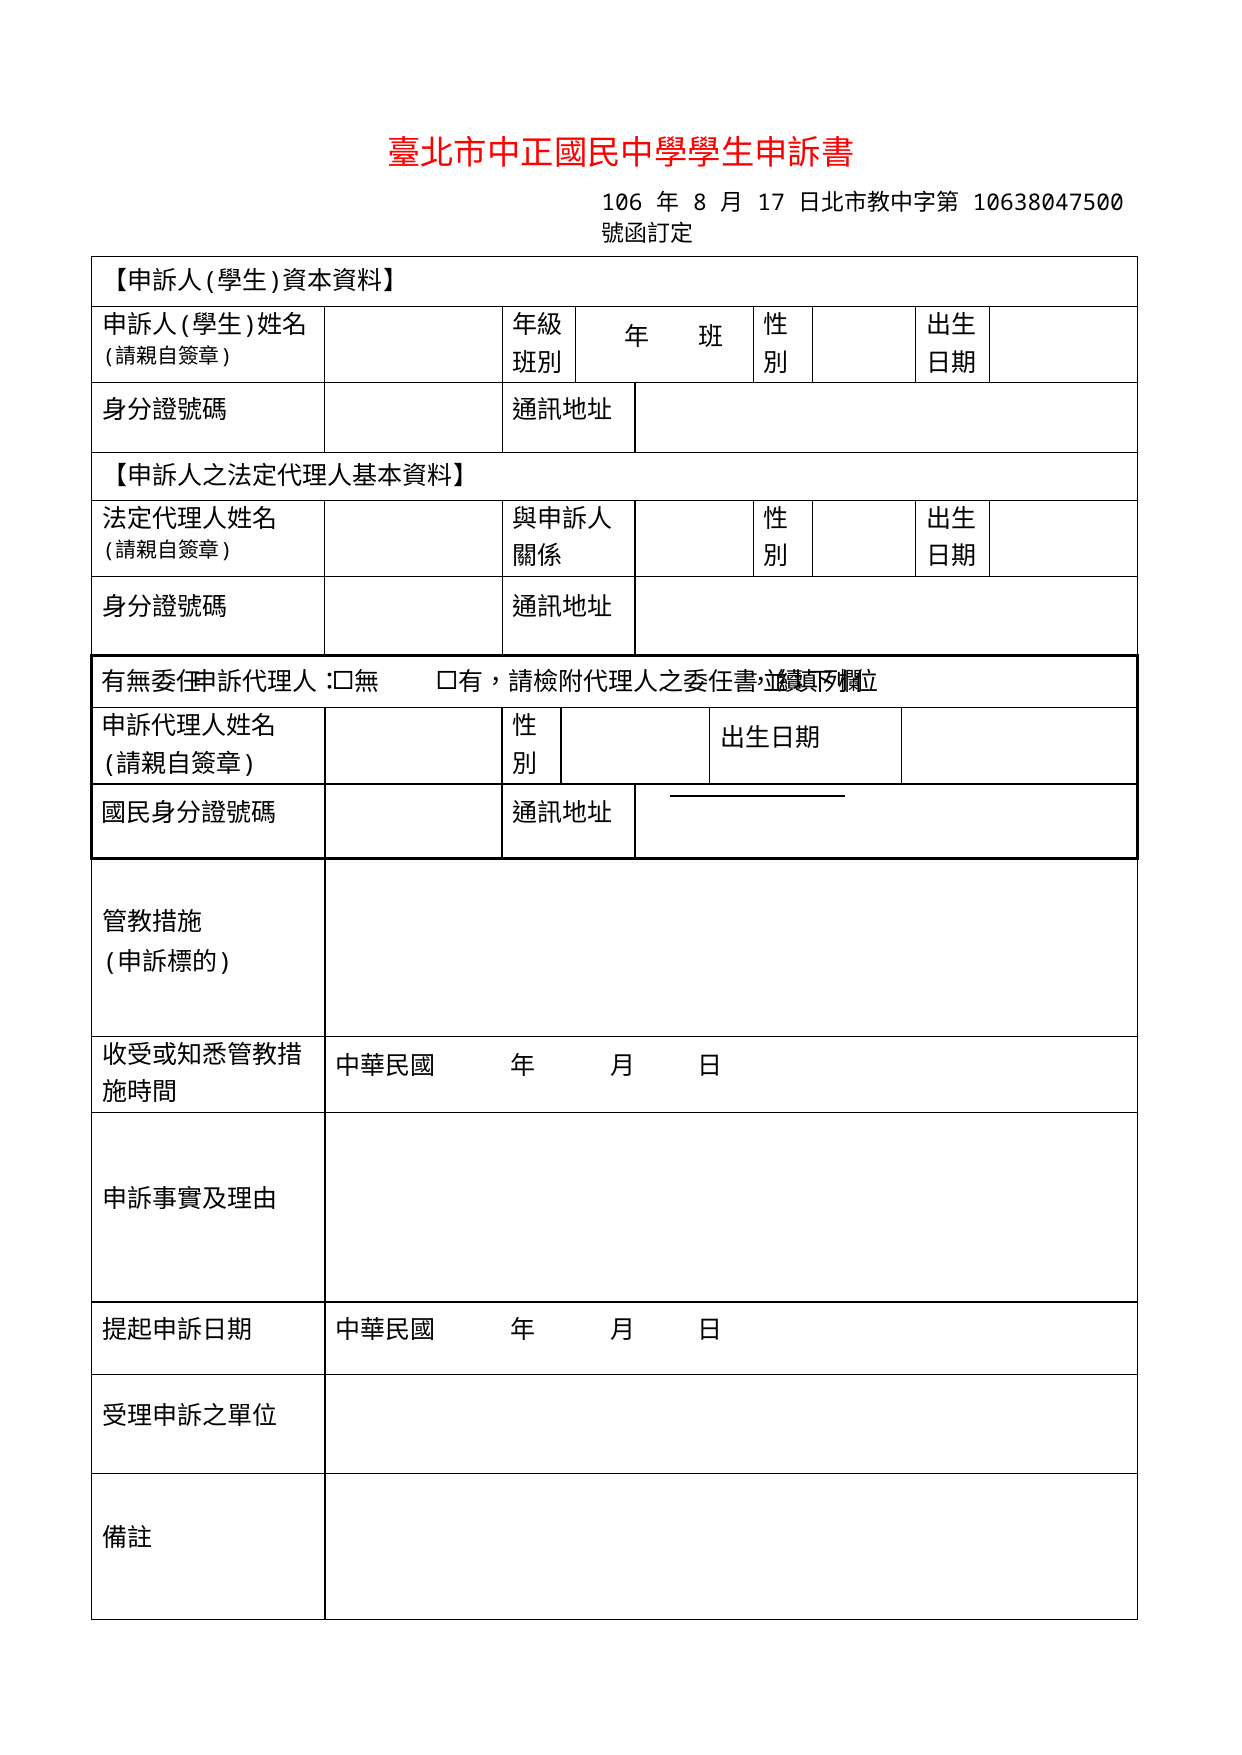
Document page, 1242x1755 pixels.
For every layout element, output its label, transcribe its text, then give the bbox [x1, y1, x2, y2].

table_cell [325, 383, 502, 452]
table_cell [326, 1375, 1137, 1473]
table_cell [902, 708, 1136, 783]
table_cell [990, 307, 1137, 382]
text 106 年 8 月 17 日北市教中字第 10638047500 號函訂定 [601, 186, 1158, 248]
table_cell 身分證號碼 [92, 383, 324, 452]
table_cell 出生日期 [710, 708, 901, 783]
table_cell 性 別 [503, 708, 560, 783]
table_cell [326, 1474, 1137, 1619]
text 臺北市中正國民中學學生申訴書 [387, 127, 1158, 171]
table_cell 提起申訴日期 [92, 1303, 324, 1374]
table_cell [326, 785, 501, 857]
table_cell 中華民國 年 月 日 [326, 1037, 1137, 1112]
table_cell 中華民國 年 月 日 [326, 1303, 1137, 1374]
table_cell [326, 1113, 1137, 1301]
table_cell 申訴人(學生)姓名 (請親自簽章) [92, 307, 324, 382]
table_cell [325, 577, 502, 654]
table_cell [562, 708, 709, 783]
table_cell 管教措施 (申訴標的) [92, 860, 324, 1036]
table_cell 身分證號碼 [92, 577, 324, 654]
table_cell 通訊地址 [503, 577, 634, 654]
table_cell 申訴代理人姓名 (請親自簽章) [93, 708, 324, 783]
table_cell 申訴事實及理由 [92, 1113, 324, 1301]
table_cell [636, 577, 1137, 654]
table_cell 年級 班別 [503, 307, 575, 382]
table_cell 收受或知悉管教措 施時間 [92, 1037, 324, 1112]
table_cell [325, 501, 502, 576]
table_cell 年 班 [576, 307, 753, 382]
table_cell 通訊地址 [503, 785, 634, 857]
table_cell 受理申訴之單位 [92, 1375, 324, 1473]
table_cell 通訊地址 [503, 383, 634, 452]
table_cell 備註 [92, 1474, 324, 1619]
table_cell 法定代理人姓名 (請親自簽章) [92, 501, 324, 576]
table_cell 與申訴人 關係 [503, 501, 634, 576]
table_cell 性 別 [754, 501, 812, 576]
table_cell [813, 501, 915, 576]
table_cell [326, 708, 501, 783]
table_cell [326, 860, 1137, 1036]
table_cell 出生 日期 [916, 501, 989, 576]
table_cell [325, 307, 502, 382]
table_cell 【申訴人之法定代理人基本資料】 [92, 453, 1137, 499]
table_cell [990, 501, 1137, 576]
table_header 【申訴人(學生)資本資料】 [92, 257, 1137, 306]
table_cell 出生 日期 [916, 307, 989, 382]
table_cell 有無委任申訴代理人：無 有，請檢附代理人之委任書，並續填下列欄位 [93, 657, 1136, 707]
table_cell 性 別 [754, 307, 812, 382]
table_cell [636, 785, 1136, 857]
table_cell [636, 383, 1137, 452]
table_cell 國民身分證號碼 [93, 785, 324, 857]
table_cell [813, 307, 915, 382]
table_cell [636, 501, 753, 576]
